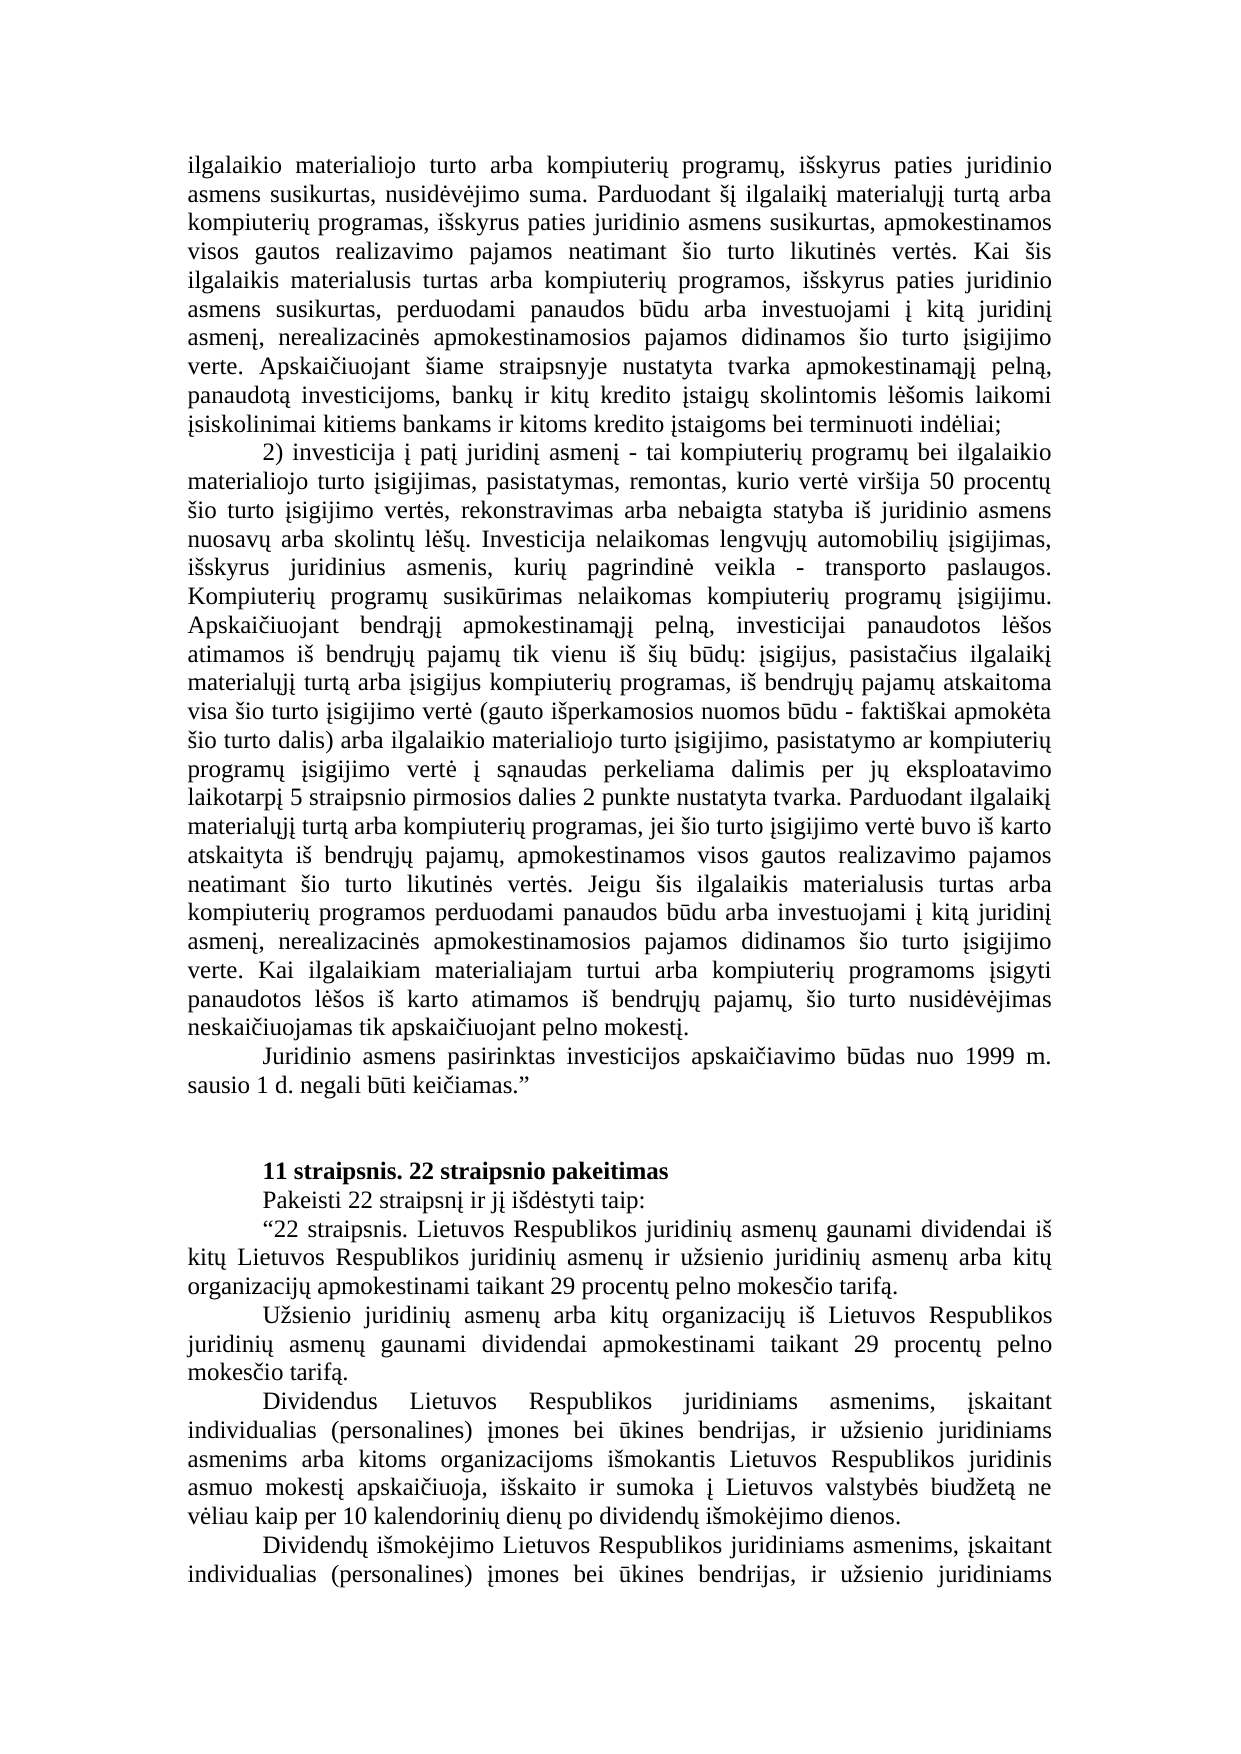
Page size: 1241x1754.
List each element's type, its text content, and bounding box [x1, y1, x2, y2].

text Pakeisti 22 straipsnį ir jį išdėstyti taip: [187, 1185, 1053, 1214]
text Juridinio asmens pasirinktas investicijos apskaičiavimo būdas nuo 1999 m. sausio 1 d. negali būti keičiamas.” [187, 1041, 1053, 1099]
text Dividendų išmokėjimo Lietuvos Respublikos juridiniams asmenims, įskaitant individualias (personalines) įmones bei ūkines bendrijas, ir užsienio juridiniams [187, 1530, 1053, 1587]
text 2) investicija į patį juridinį asmenį - tai kompiuterių programų bei ilgalaikio materialiojo turto įsigijimas, pasistatymas, remontas, kurio vertė viršija 50 procentų šio turto įsigijimo vertės, rekonstravimas arba nebaigta statyba iš juridinio asmens nuosavų arba skolintų lėšų. Investicija nelaikomas lengvųjų automobilių įsigijimas, išskyrus juridinius asmenis, kurių pagrindinė veikla - transporto paslaugos. Kompiuterių programų susikūrimas nelaikomas kompiuterių programų įsigijimu. Apskaičiuojant bendrąjį apmokestinamąjį pelną, investicijai panaudotos lėšos atimamos iš bendrųjų pajamų tik vienu iš šių būdų: įsigijus, pasistačius ilgalaikį materialųjį turtą arba įsigijus kompiuterių programas, iš bendrųjų pajamų atskaitoma visa šio turto įsigijimo vertė (gauto išperkamosios nuomos būdu - faktiškai apmokėta šio turto dalis) arba ilgalaikio materialiojo turto įsigijimo, pasistatymo ar kompiuterių programų įsigijimo vertė į sąnaudas perkeliama dalimis per jų eksploatavimo laikotarpį 5 straipsnio pirmosios dalies 2 punkte nustatyta tvarka. Parduodant ilgalaikį materialųjį turtą arba kompiuterių programas, jei šio turto įsigijimo vertė buvo iš karto atskaityta iš bendrųjų pajamų, apmokestinamos visos gautos realizavimo pajamos neatimant šio turto likutinės vertės. Jeigu šis ilgalaikis materialusis turtas arba kompiuterių programos perduodami panaudos būdu arba investuojami į kitą juridinį asmenį, nerealizacinės apmokestinamosios pajamos didinamos šio turto įsigijimo verte. Kai ilgalaikiam materialiajam turtui arba kompiuterių programoms įsigyti panaudotos lėšos iš karto atimamos iš bendrųjų pajamų, šio turto nusidėvėjimas neskaičiuojamas tik apskaičiuojant pelno mokestį. [187, 437, 1053, 1041]
text “22 straipsnis. Lietuvos Respublikos juridinių asmenų gaunami dividendai iš kitų Lietuvos Respublikos juridinių asmenų ir užsienio juridinių asmenų arba kitų organizacijų apmokestinami taikant 29 procentų pelno mokesčio tarifą. [187, 1214, 1053, 1300]
text 11 straipsnis. 22 straipsnio pakeitimas [187, 1156, 1053, 1185]
text Dividendus Lietuvos Respublikos juridiniams asmenims, įskaitant individualias (personalines) įmones bei ūkines bendrijas, ir užsienio juridiniams asmenims arba kitoms organizacijoms išmokantis Lietuvos Respublikos juridinis asmuo mokestį apskaičiuoja, išskaito ir sumoka į Lietuvos valstybės biudžetą ne vėliau kaip per 10 kalendorinių dienų po dividendų išmokėjimo dienos. [187, 1386, 1053, 1530]
text Užsienio juridinių asmenų arba kitų organizacijų iš Lietuvos Respublikos juridinių asmenų gaunami dividendai apmokestinami taikant 29 procentų pelno mokesčio tarifą. [187, 1300, 1053, 1386]
text ilgalaikio materialiojo turto arba kompiuterių programų, išskyrus paties juridinio asmens susikurtas, nusidėvėjimo suma. Parduodant šį ilgalaikį materialųjį turtą arba kompiuterių programas, išskyrus paties juridinio asmens susikurtas, apmokestinamos visos gautos realizavimo pajamos neatimant šio turto likutinės vertės. Kai šis ilgalaikis materialusis turtas arba kompiuterių programos, išskyrus paties juridinio asmens susikurtas, perduodami panaudos būdu arba investuojami į kitą juridinį asmenį, nerealizacinės apmokestinamosios pajamos didinamos šio turto įsigijimo verte. Apskaičiuojant šiame straipsnyje nustatyta tvarka apmokestinamąjį pelną, panaudotą investicijoms, bankų ir kitų kredito įstaigų skolintomis lėšomis laikomi įsiskolinimai kitiems bankams ir kitoms kredito įstaigoms bei terminuoti indėliai; [187, 150, 1053, 437]
